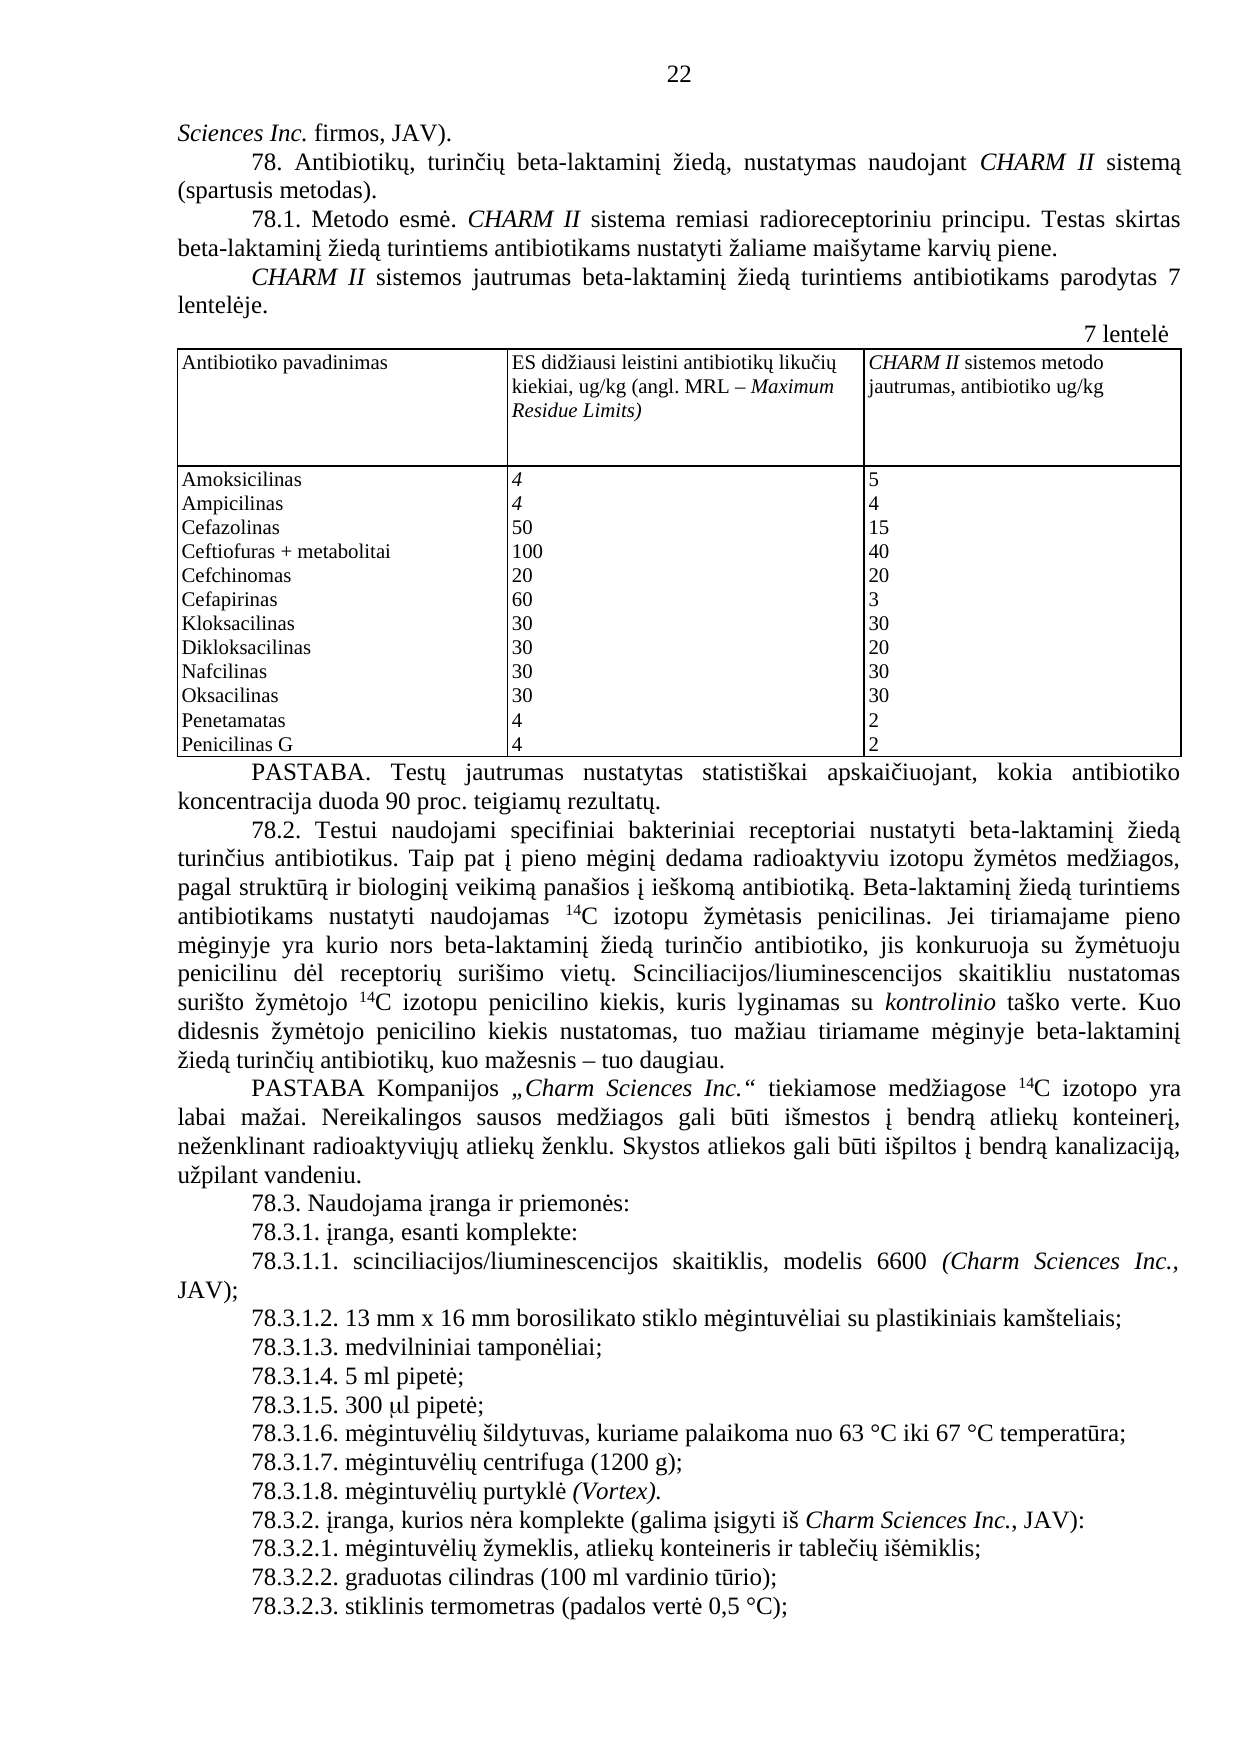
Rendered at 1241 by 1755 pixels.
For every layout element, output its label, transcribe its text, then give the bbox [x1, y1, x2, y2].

text 78.3.2.1. mėgintuvėlių žymeklis, atliekų konteineris ir tablečių išėmiklis; [177, 1533, 1181, 1562]
table_header ES didžiausi leistini antibiotikų likučių kiekiai, ug/kg (angl. MRL – Maximum Residue Limits) [508, 350, 863, 465]
text PASTABA Kompanijos „Charm Sciences Inc.“ tiekiamose medžiagose 14C izotopo yra labai mažai. Nereikalingos sausos medžiagos gali būti išmestos į bendrą atliekų konteinerį, neženklinant radioaktyviųjų atliekų ženklu. Skystos atliekos gali būti išpiltos į bendrą kanalizaciją, užpilant vandeniu. [177, 1073, 1181, 1188]
table_cell 100 [508, 539, 512, 563]
text 78.3.1.6. mėgintuvėlių šildytuvas, kuriame palaikoma nuo 63 °C iki 67 °C temperatūra; [177, 1418, 1181, 1447]
text 78.3.1. įranga, esanti komplekte: [177, 1217, 1181, 1246]
table_cell 30 [508, 659, 512, 683]
text 78.3.2.2. graduotas cilindras (100 ml vardinio tūrio); [177, 1562, 1181, 1591]
text 78.3.1.7. mėgintuvėlių centrifuga (1200 g); [177, 1447, 1181, 1476]
table_cell 4 [508, 491, 512, 515]
table_cell 30 [508, 635, 512, 659]
table_cell 60 [508, 587, 512, 611]
text 78.3.2.3. stiklinis termometras (padalos vertė 0,5 °C); [177, 1591, 1181, 1620]
table_cell 4 [508, 708, 512, 732]
text 78.3.1.1. scinciliacijos/liuminescencijos skaitiklis, modelis 6600 (Charm Sciences Inc., JAV); [177, 1246, 1181, 1303]
table_header CHARM II sistemos metodo jautrumas, antibiotiko ug/kg [865, 350, 1180, 465]
text 78. Antibiotikų, turinčių beta-laktaminį žiedą, nustatymas naudojant CHARM II sistemą (spartusis metodas). [177, 147, 1181, 204]
text 78.1. Metodo esmė. CHARM II sistema remiasi radioreceptoriniu principu. Testas skirtas beta-laktaminį žiedą turintiems antibiotikams nustatyti žaliame maišytame karvių piene. [177, 204, 1181, 262]
text 78.3.1.3. medvilniniai tamponėliai; [177, 1332, 1181, 1361]
text 78.2. Testui naudojami specifiniai bakteriniai receptoriai nustatyti beta-laktaminį žiedą turinčius antibiotikus. Taip pat į pieno mėginį dedama radioaktyviu izotopu žymėtos medžiagos, pagal struktūrą ir biologinį veikimą panašios į ieškomą antibiotiką. Beta-laktaminį žiedą turintiems antibiotikams nustatyti naudojamas 14C izotopu žymėtasis penicilinas. Jei tiriamajame pieno mėginyje yra kurio nors beta-laktaminį žiedą turinčio antibiotiko, jis konkuruoja su žymėtuoju penicilinu dėl receptorių surišimo vietų. Scinciliacijos/liuminescencijos skaitikliu nustatomas surišto žymėtojo 14C izotopu penicilino kiekis, kuris lyginamas su kontrolinio taško verte. Kuo didesnis žymėtojo penicilino kiekis nustatomas, tuo mažiau tiriamame mėginyje beta-laktaminį žiedą turinčių antibiotikų, kuo mažesnis – tuo daugiau. [177, 815, 1181, 1073]
text 78.3.1.4. 5 ml pipetė; [177, 1361, 1181, 1390]
table_cell 50 [508, 515, 512, 539]
table_cell 4 [508, 732, 512, 756]
text PASTABA. Testų jautrumas nustatytas statistiškai apskaičiuojant, kokia antibiotiko koncentracija duoda 90 proc. teigiamų rezultatų. [177, 757, 1181, 815]
table_cell 4 [508, 467, 512, 491]
text 78.3.1.2. 13 mm x 16 mm borosilikato stiklo mėgintuvėliai su plastikiniais kamšteliais; [177, 1303, 1181, 1332]
text 78.3.2. įranga, kurios nėra komplekte (galima įsigyti iš Charm Sciences Inc., JAV): [177, 1505, 1181, 1533]
table_cell 30 [508, 684, 512, 707]
table_header Antibiotiko pavadinimas [178, 350, 507, 465]
text 78.3. Naudojama įranga ir priemonės: [177, 1188, 1181, 1217]
table_cell 20 [508, 563, 512, 587]
text 7 lentelė [177, 319, 1169, 348]
table_cell 30 [508, 611, 512, 635]
text CHARM II sistemos jautrumas beta-laktaminį žiedą turintiems antibiotikams parodytas 7 lentelėje. [177, 262, 1181, 319]
text 78.3.1.8. mėgintuvėlių purtyklė (Vortex). [177, 1476, 1181, 1505]
text Sciences Inc. firmos, JAV). [177, 118, 1181, 147]
text 78.3.1.5. 300 l pipetė; [177, 1390, 1181, 1418]
